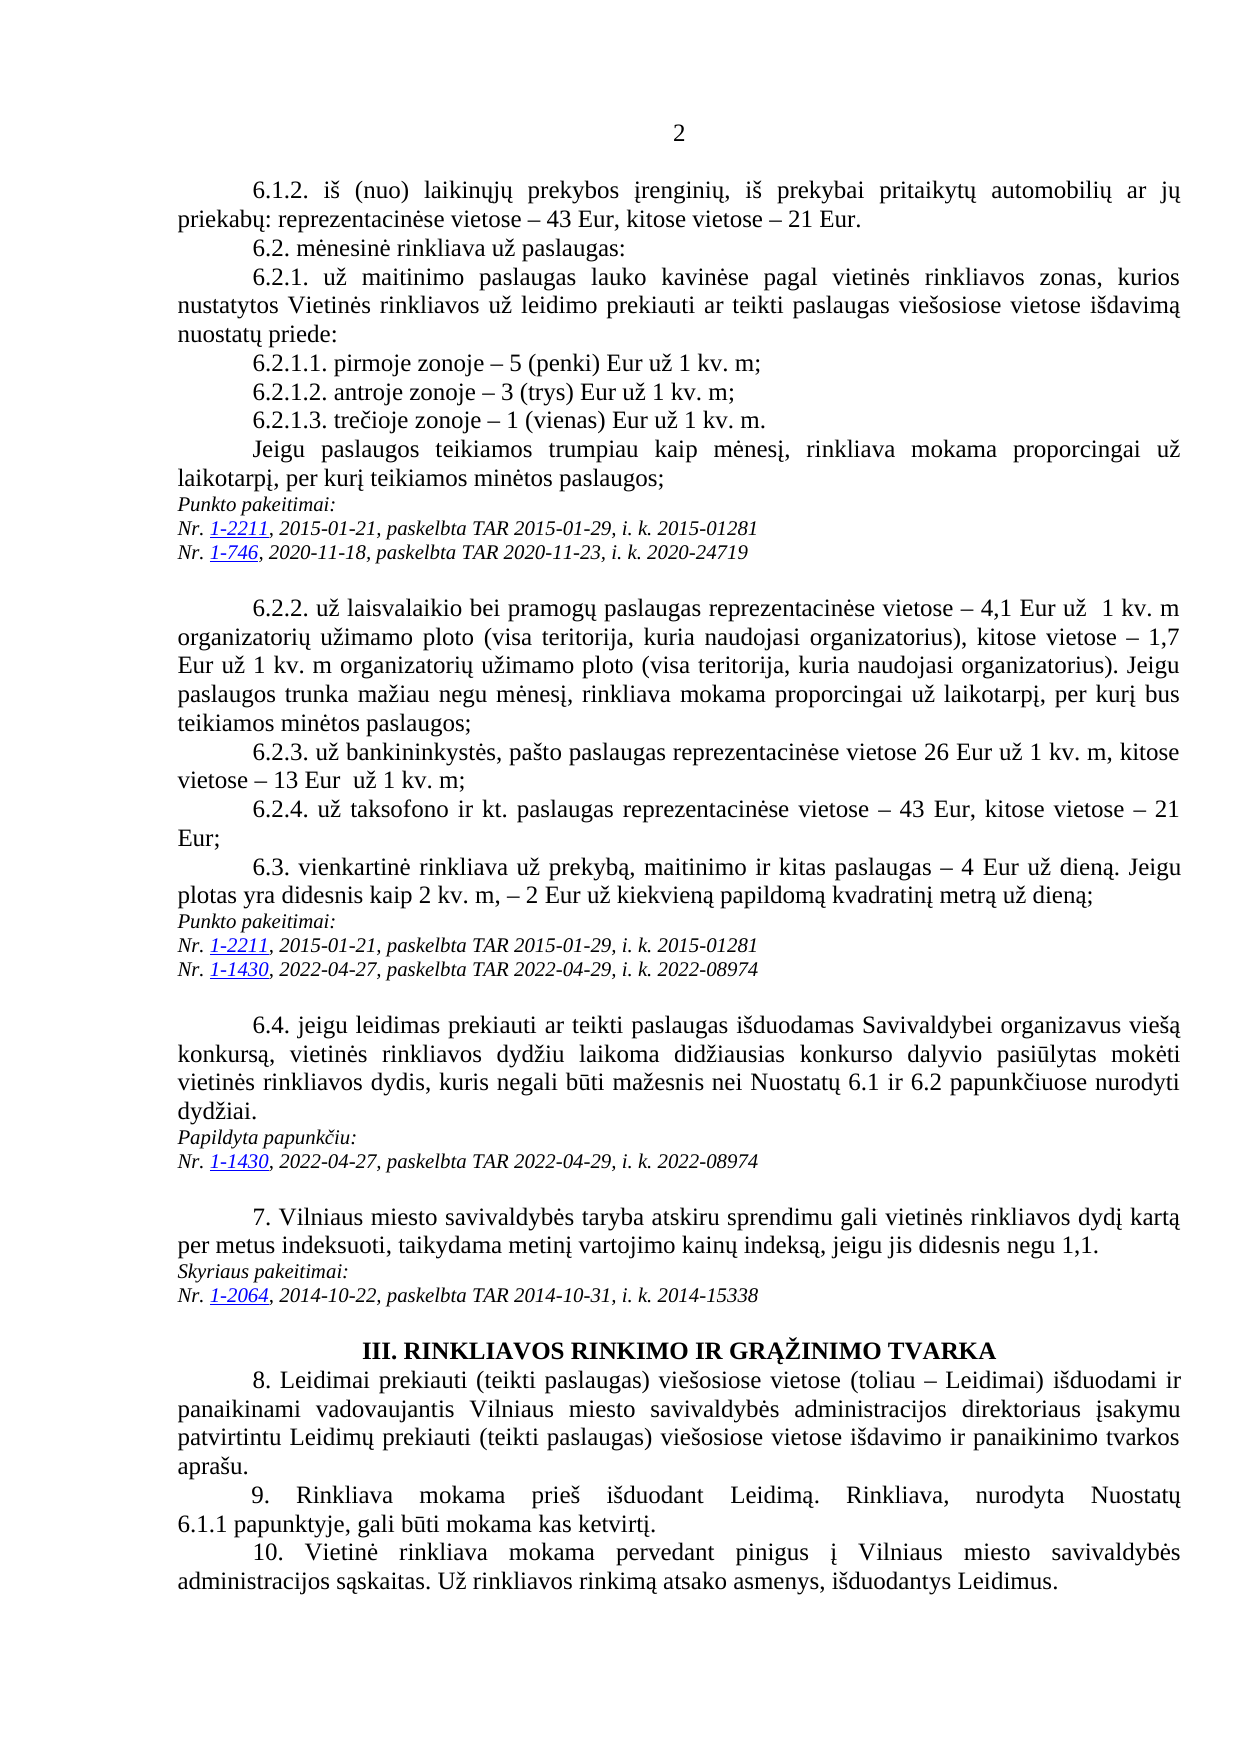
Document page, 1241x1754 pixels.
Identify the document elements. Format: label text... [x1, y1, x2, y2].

text 6.2.1.2. antroje zonoje – 3 (trys) Eur už 1 kv. m; [177, 377, 1181, 406]
text 6.2.1.3. trečioje zonoje – 1 (vienas) Eur už 1 kv. m. [177, 406, 1181, 434]
text 6.2.1. už maitinimo paslaugas lauko kavinėse pagal vietinės rinkliavos zonas, kurios nustatytos Vietinės rinkliavos už leidimo prekiauti ar teikti paslaugas viešosiose vietose išdavimą nuostatų priede: [177, 262, 1181, 348]
text Nr. 1-746, 2020-11-18, paskelbta TAR 2020-11-23, i. k. 2020-24719 [177, 540, 1181, 564]
text 6.1.2. iš (nuo) laikinųjų prekybos įrenginių, iš prekybai pritaikytų automobilių ar jų priekabų: reprezentacinėse vietose – 43 Eur, kitose vietose – 21 Eur. [177, 176, 1181, 233]
text Punkto pakeitimai: [177, 492, 1181, 516]
text 9. Rinkliava mokama prieš išduodant Leidimą. Rinkliava, nurodyta Nuostatų 6.1.1 papunktyje, gali būti mokama kas ketvirtį. [177, 1480, 1181, 1537]
text III. RINKLIAVOS RINKIMO IR GRĄŽINIMO TVARKA [177, 1336, 1181, 1365]
text Jeigu paslaugos teikiamos trumpiau kaip mėnesį, rinkliava mokama proporcingai už laikotarpį, per kurį teikiamos minėtos paslaugos; [177, 434, 1181, 492]
text Nr. 1-2064, 2014-10-22, paskelbta TAR 2014-10-31, i. k. 2014-15338 [177, 1283, 1181, 1307]
text 10. Vietinė rinkliava mokama pervedant pinigus į Vilniaus miesto savivaldybės administracijos sąskaitas. Už rinkliavos rinkimą atsako asmenys, išduodantys Leidimus. [177, 1537, 1181, 1595]
text Nr. 1-1430, 2022-04-27, paskelbta TAR 2022-04-29, i. k. 2022-08974 [177, 957, 1181, 981]
text 6.2. mėnesinė rinkliava už paslaugas: [177, 233, 1181, 262]
text Nr. 1-2211, 2015-01-21, paskelbta TAR 2015-01-29, i. k. 2015-01281 [177, 933, 1181, 957]
text 8. Leidimai prekiauti (teikti paslaugas) viešosiose vietose (toliau – Leidimai) išduodami ir panaikinami vadovaujantis Vilniaus miesto savivaldybės administracijos direktoriaus įsakymu patvirtintu Leidimų prekiauti (teikti paslaugas) viešosiose vietose išdavimo ir panaikinimo tvarkos aprašu. [177, 1365, 1181, 1480]
text 6.4. jeigu leidimas prekiauti ar teikti paslaugas išduodamas Savivaldybei organizavus viešą konkursą, vietinės rinkliavos dydžiu laikoma didžiausias konkurso dalyvio pasiūlytas mokėti vietinės rinkliavos dydis, kuris negali būti mažesnis nei Nuostatų 6.1 ir 6.2 papunkčiuose nurodyti dydžiai. [177, 1010, 1181, 1125]
text 6.3. vienkartinė rinkliava už prekybą, maitinimo ir kitas paslaugas – 4 Eur už dieną. Jeigu plotas yra didesnis kaip 2 kv. m, – 2 Eur už kiekvieną papildomą kvadratinį metrą už dieną; [177, 852, 1181, 909]
text Skyriaus pakeitimai: [177, 1259, 1181, 1283]
text 6.2.2. už laisvalaikio bei pramogų paslaugas reprezentacinėse vietose – 4,1 Eur už 1 kv. m organizatorių užimamo ploto (visa teritorija, kuria naudojasi organizatorius), kitose vietose – 1,7 Eur už 1 kv. m organizatorių užimamo ploto (visa teritorija, kuria naudojasi organizatorius). Jeigu paslaugos trunka mažiau negu mėnesį, rinkliava mokama proporcingai už laikotarpį, per kurį bus teikiamos minėtos paslaugos; [177, 593, 1181, 737]
text 6.2.4. už taksofono ir kt. paslaugas reprezentacinėse vietose – 43 Eur, kitose vietose – 21 Eur; [177, 794, 1181, 852]
text 6.2.3. už bankininkystės, pašto paslaugas reprezentacinėse vietose 26 Eur už 1 kv. m, kitose vietose – 13 Eur už 1 kv. m; [177, 737, 1181, 794]
text Nr. 1-2211, 2015-01-21, paskelbta TAR 2015-01-29, i. k. 2015-01281 [177, 516, 1181, 540]
text Papildyta papunkčiu: [177, 1125, 1181, 1149]
text 6.2.1.1. pirmoje zonoje – 5 (penki) Eur už 1 kv. m; [177, 348, 1181, 377]
text 7. Vilniaus miesto savivaldybės taryba atskiru sprendimu gali vietinės rinkliavos dydį kartą per metus indeksuoti, taikydama metinį vartojimo kainų indeksą, jeigu jis didesnis negu 1,1. [177, 1202, 1181, 1259]
text Punkto pakeitimai: [177, 909, 1181, 933]
text Nr. 1-1430, 2022-04-27, paskelbta TAR 2022-04-29, i. k. 2022-08974 [177, 1149, 1181, 1173]
